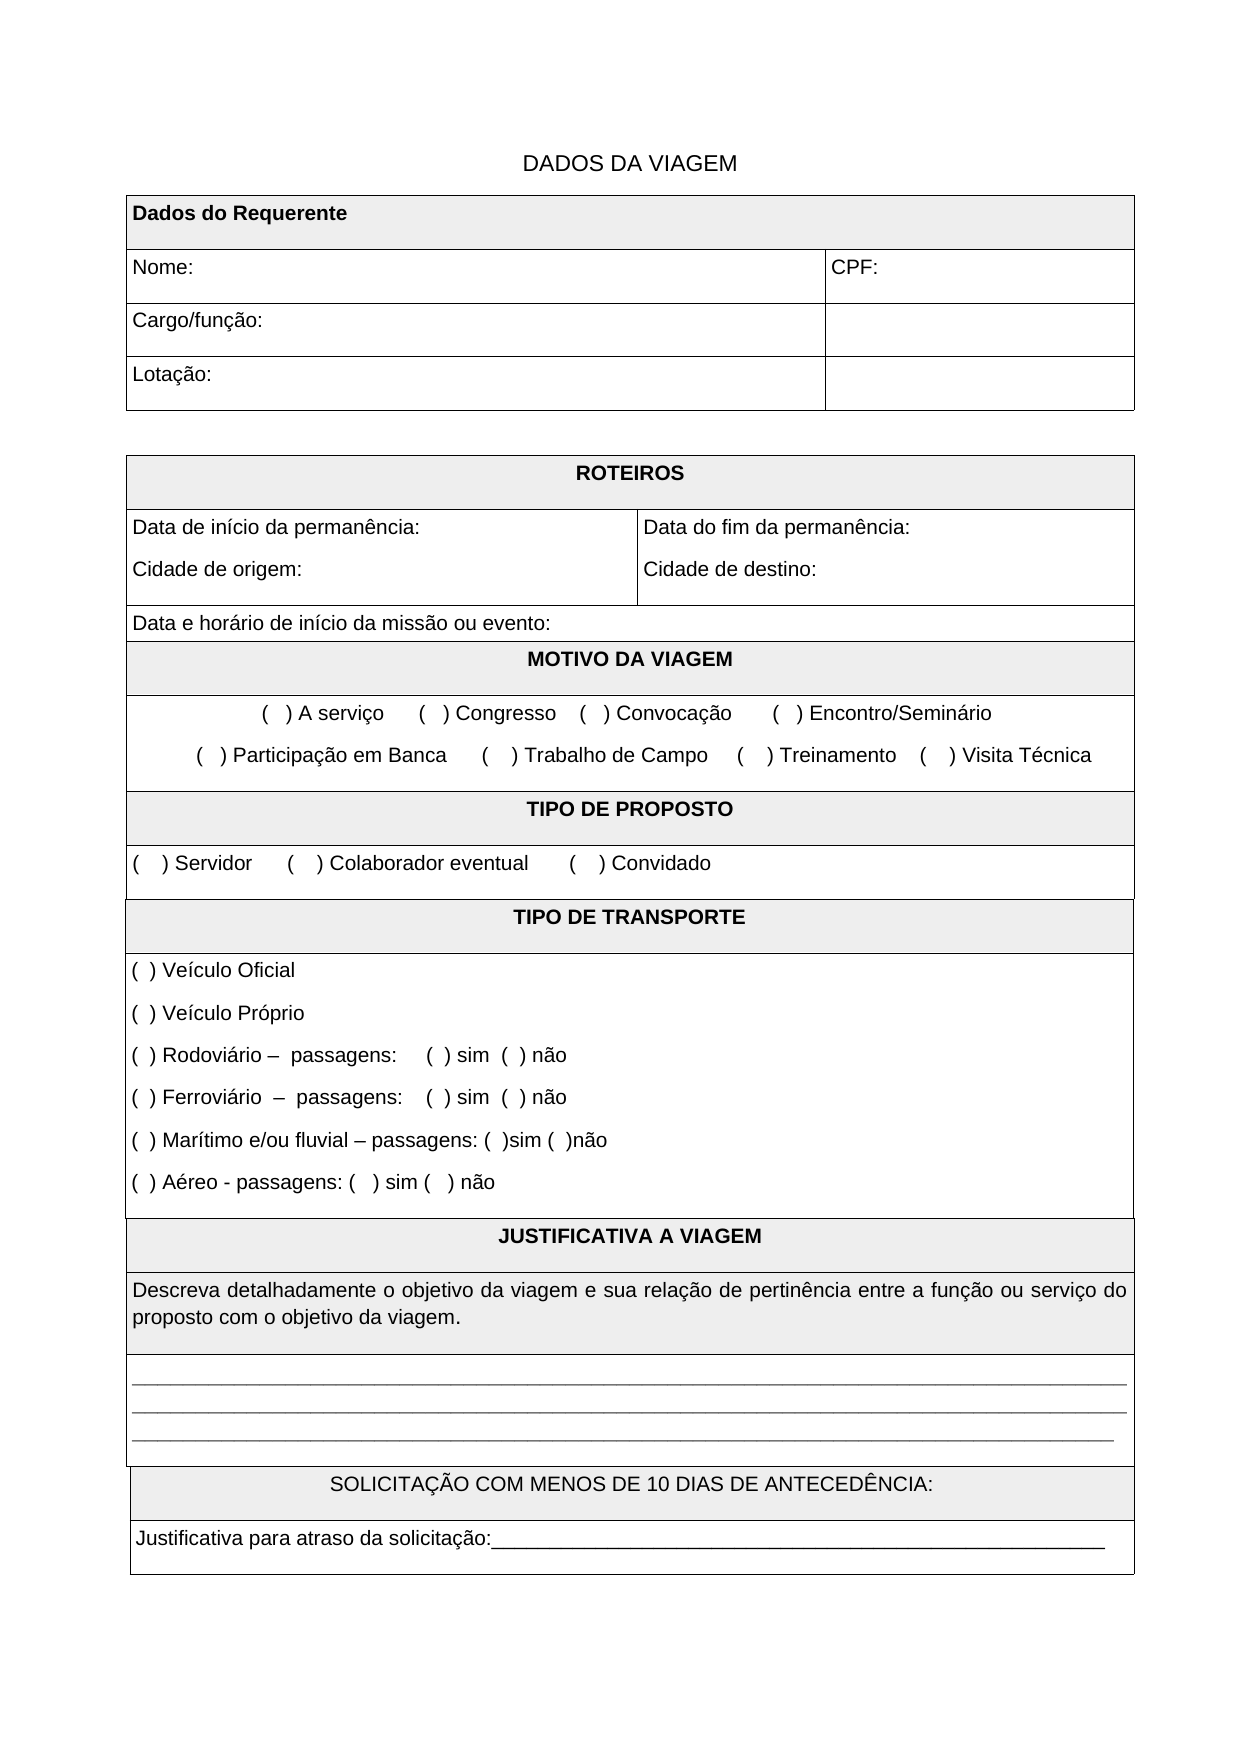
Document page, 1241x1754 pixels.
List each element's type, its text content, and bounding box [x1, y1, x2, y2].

table_cell Descreva detalhadamente o objetivo da viagem e sua relação de pertinência entre a função ou serviço do proposto com o objetivo da viagem. [127, 1273, 1134, 1354]
table_header TIPO DE TRANSPORTE [126, 900, 1133, 952]
table_cell Data do fim da permanência: Cidade de destino: [638, 510, 1134, 605]
table_cell ( ) A serviço ( ) Congresso ( ) Convocação ( ) Encontro/Seminário ( ) Participação em Banca ( ) Trabalho de Campo ( ) Treinamento ( ) Visita Técnica [127, 696, 1134, 791]
table_cell Data de início da permanência: Cidade de origem: [127, 510, 637, 605]
table_cell CPF: [826, 250, 1134, 302]
table_cell [826, 357, 1134, 410]
table_header Dados do Requerente [127, 196, 1134, 249]
text DADOS DA VIAGEM [126, 150, 1134, 176]
table_cell Lotação: [127, 357, 825, 410]
table_cell Data e horário de início da missão ou evento: [127, 606, 1134, 641]
table_header MOTIVO DA VIAGEM [127, 642, 1134, 694]
table_cell Nome: [127, 250, 825, 302]
table_cell Cargo/função: [127, 304, 825, 356]
table_header TIPO DE PROPOSTO [127, 792, 1134, 845]
table_cell [826, 304, 1134, 356]
table_header JUSTIFICATIVA A VIAGEM [127, 1219, 1134, 1272]
table_cell Justificativa para atraso da solicitação:_____________________________________________________ [131, 1521, 1134, 1574]
table_cell ( ) Servidor ( ) Colaborador eventual ( ) Convidado [127, 846, 1134, 898]
table_header ROTEIROS [127, 456, 1134, 509]
table_cell _________________________________________________________________________________________________________________________________________________________________________________________________________________________________________ [127, 1355, 1134, 1466]
table_cell ( ) Veículo Oficial ( ) Veículo Próprio ( ) Rodoviário – passagens: ( ) sim ( ) não ( ) Ferroviário – passagens: ( ) sim ( ) não ( ) Marítimo e/ou fluvial – passagens: ( )sim ( )não ( ) Aéreo - passagens: ( ) sim ( ) não [126, 954, 1133, 1218]
table_header SOLICITAÇÃO COM MENOS DE 10 DIAS DE ANTECEDÊNCIA: [131, 1467, 1134, 1520]
